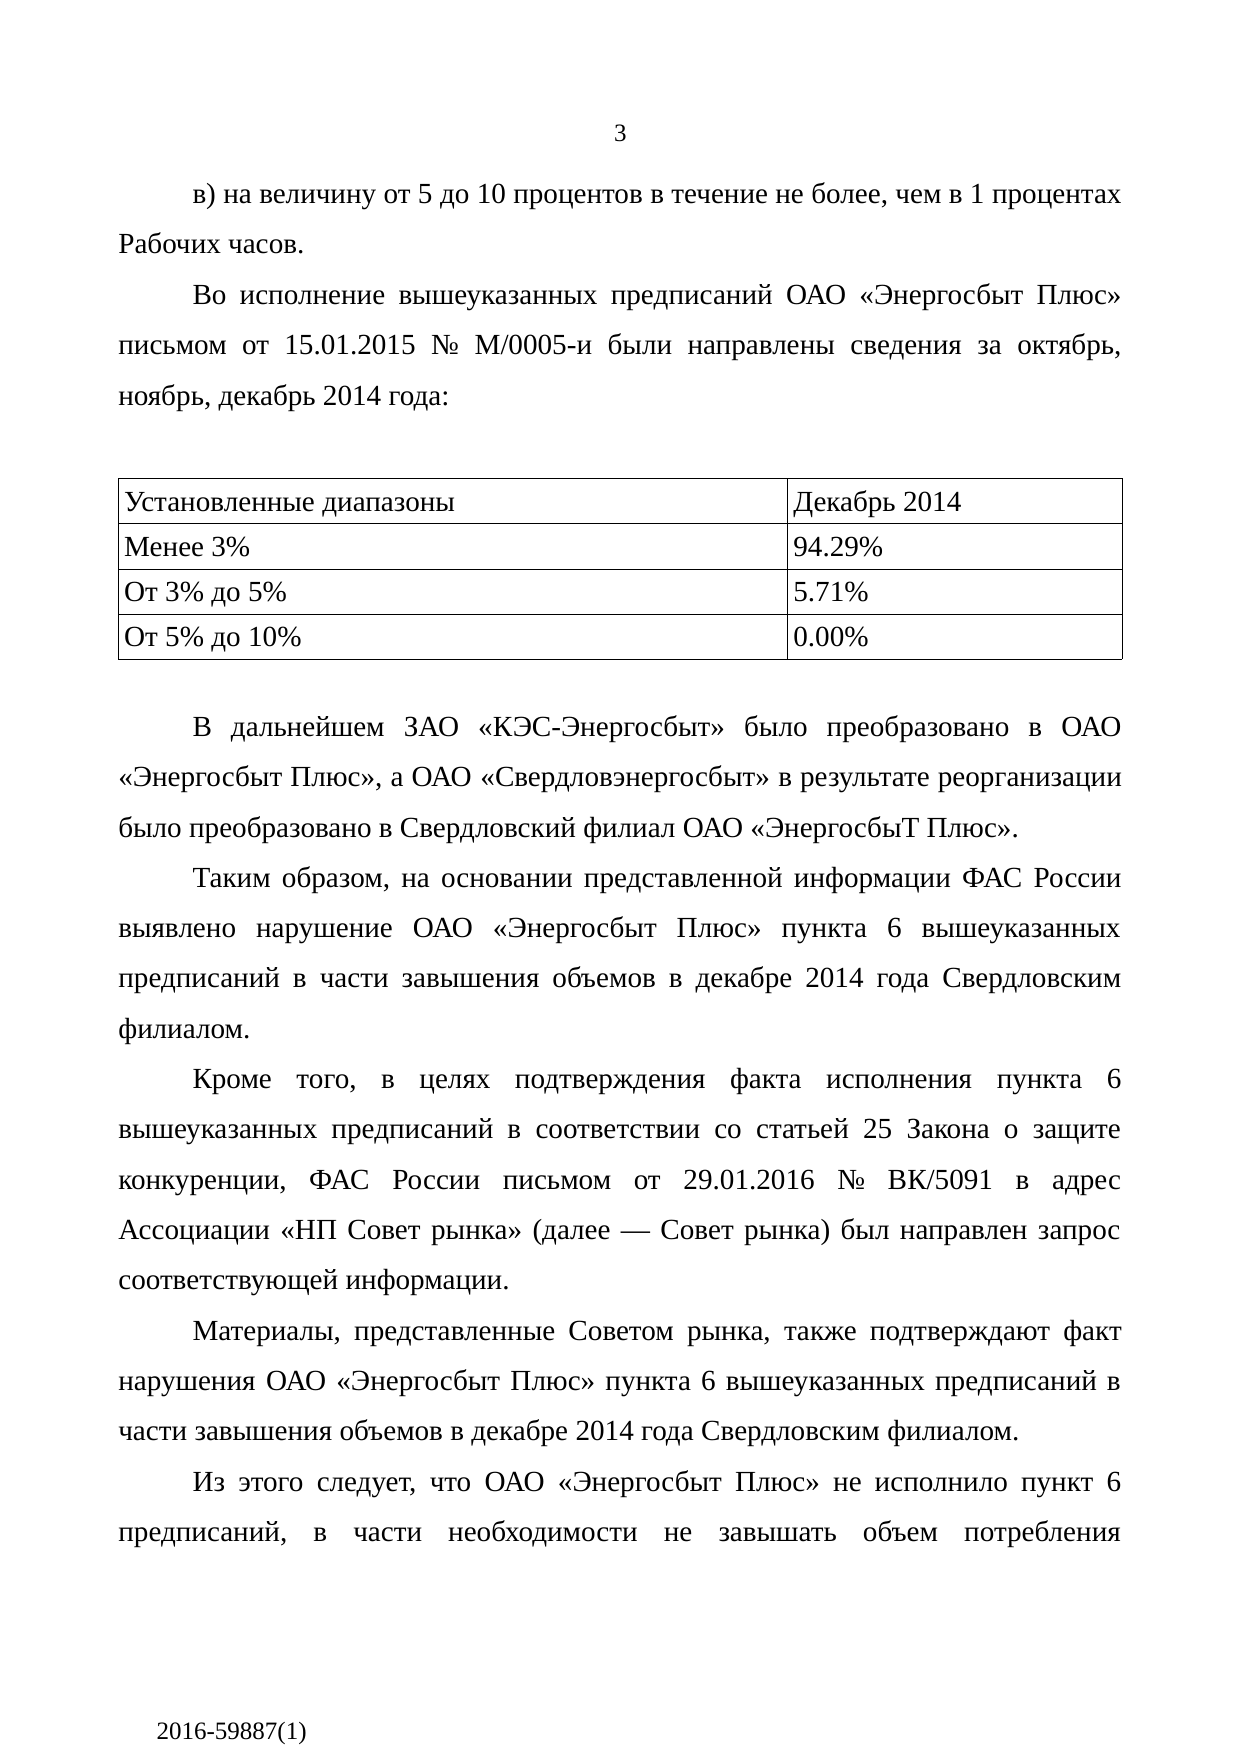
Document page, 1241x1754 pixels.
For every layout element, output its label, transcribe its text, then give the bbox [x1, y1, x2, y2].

text Материалы, представленные Советом рынка, также подтверждают факт нарушения ОАО «Энергосбыт Плюс» пункта 6 вышеуказанных предписаний в части завышения объемов в декабре 2014 года Свердловским филиалом. [118, 1313, 1122, 1447]
text Кроме того, в целях подтверждения факта исполнения пункта 6 вышеуказанных предписаний в соответствии со статьей 25 Закона о защите конкуренции, ФАС России письмом от 29.01.2016 № ВК/5091 в адрес Ассоциации «НП Совет рынка» (далее — Совет рынка) был направлен запрос соответствующей информации. [118, 1061, 1122, 1296]
table_cell От 5% до 10% [119, 615, 787, 659]
table_cell Менее 3% [119, 524, 787, 568]
text В дальнейшем ЗАО «КЭС-Энергосбыт» было преобразовано в ОАО «Энергосбыт Плюс», а ОАО «Свердловэнергосбыт» в результате реорганизации было преобразовано в Свердловский филиал ОАО «ЭнергосбыТ Плюс». [118, 709, 1122, 843]
table_cell 5,71% [788, 570, 1122, 613]
table_cell 94,29% [788, 524, 1122, 568]
table_cell От 3% до 5% [119, 570, 787, 613]
text Во исполнение вышеуказанных предписаний ОАО «Энергосбыт Плюс» письмом от 15.01.2015 № М/0005-и были направлены сведения за октябрь, ноябрь, декабрь 2014 года: [118, 277, 1122, 411]
text Таким образом, на основании представленной информации ФАС России выявлено нарушение ОАО «Энергосбыт Плюс» пункта 6 вышеуказанных предписаний в части завышения объемов в декабре 2014 года Свердловским филиалом. [118, 860, 1122, 1044]
text Из этого следует, что ОАО «Энергосбыт Плюс» не исполнило пункт 6 предписаний, в части необходимости не завышать объем потребления [118, 1464, 1122, 1548]
table_header Декабрь 2014 [788, 479, 1122, 523]
text в) на величину от 5 до 10 процентов в течение не более, чем в 1 процентах Рабочих часов. [118, 176, 1122, 260]
table_header Установленные диапазоны [119, 479, 787, 523]
table_cell 0,00% [788, 615, 1122, 659]
